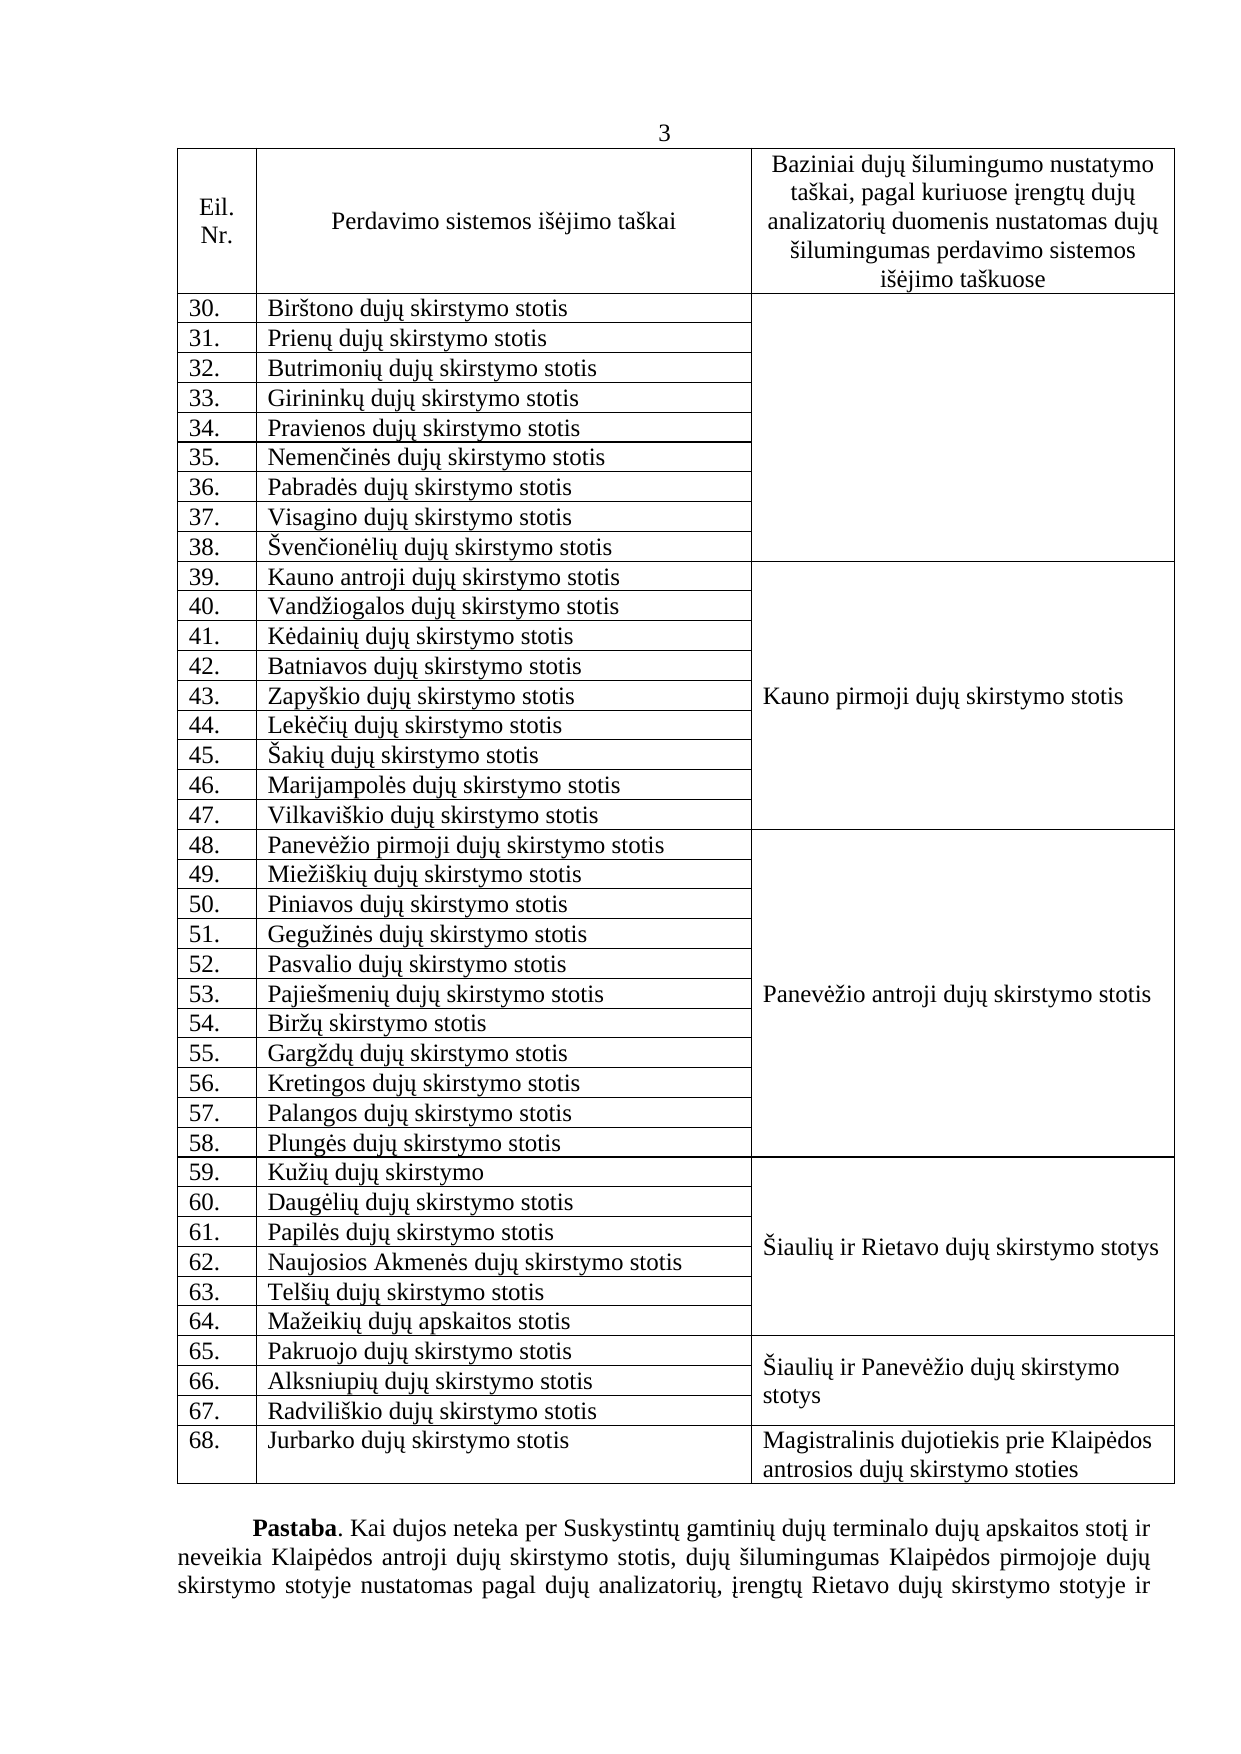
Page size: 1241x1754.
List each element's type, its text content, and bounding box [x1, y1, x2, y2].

table_cell Šiaulių ir Rietavo dujų skirstymo stotys [752, 1158, 1174, 1335]
table_cell 59. [178, 1158, 256, 1186]
table_cell 64. [178, 1306, 256, 1335]
text Pastaba. Kai dujos neteka per Suskystintų gamtinių dujų terminalo dujų apskaitos stotį ir neveikia Klaipėdos antroji dujų skirstymo stotis, dujų šilumingumas Klaipėdos pirmojoje dujų skirstymo stotyje nustatomas pagal dujų analizatorių, įrengtų Rietavo dujų skirstymo stotyje ir [177, 1513, 1152, 1599]
table_cell 32. [178, 353, 256, 382]
table_cell Gargždų dujų skirstymo stotis [257, 1038, 751, 1067]
table_cell 65. [178, 1336, 256, 1365]
table_cell Batniavos dujų skirstymo stotis [257, 651, 751, 680]
table_cell 43. [178, 681, 256, 709]
table_cell Zapyškio dujų skirstymo stotis [257, 681, 751, 709]
table_cell Pakruojo dujų skirstymo stotis [257, 1336, 751, 1365]
table_cell 47. [178, 800, 256, 829]
table_cell Papilės dujų skirstymo stotis [257, 1217, 751, 1246]
table_cell Šiaulių ir Panevėžio dujų skirstymo stotys [752, 1336, 1174, 1424]
table_cell Miežiškių dujų skirstymo stotis [257, 860, 751, 888]
table_cell Kauno pirmoji dujų skirstymo stotis [752, 562, 1174, 829]
table_cell Pasvalio dujų skirstymo stotis [257, 949, 751, 978]
table_cell 35. [178, 443, 256, 471]
table_cell 31. [178, 323, 256, 352]
table_cell 40. [178, 591, 256, 620]
table_cell Nemenčinės dujų skirstymo stotis [257, 443, 751, 471]
table_cell Visagino dujų skirstymo stotis [257, 502, 751, 531]
table_header Eil. Nr. [178, 149, 256, 292]
table_cell 53. [178, 979, 256, 1007]
table_cell 39. [178, 562, 256, 590]
table_cell [752, 294, 1174, 561]
table_cell 30. [178, 294, 256, 322]
table_cell Plungės dujų skirstymo stotis [257, 1128, 751, 1156]
table_cell Švenčionėlių dujų skirstymo stotis [257, 532, 751, 561]
table_cell Pajiešmenių dujų skirstymo stotis [257, 979, 751, 1007]
table_cell 63. [178, 1277, 256, 1305]
table_cell Palangos dujų skirstymo stotis [257, 1098, 751, 1127]
table_header Baziniai dujų šilumingumo nustatymo taškai, pagal kuriuose įrengtų dujų analizatorių duomenis nustatomas dujų šilumingumas perdavimo sistemos išėjimo taškuose [752, 149, 1174, 292]
table_cell 33. [178, 383, 256, 412]
table_cell Butrimonių dujų skirstymo stotis [257, 353, 751, 382]
table_cell 60. [178, 1187, 256, 1216]
table_cell 67. [178, 1396, 256, 1424]
table_cell 36. [178, 472, 256, 501]
table_cell Pravienos dujų skirstymo stotis [257, 413, 751, 441]
table_cell Piniavos dujų skirstymo stotis [257, 889, 751, 918]
table_cell 62. [178, 1247, 256, 1276]
table_cell Panevėžio pirmoji dujų skirstymo stotis [257, 830, 751, 858]
table_cell 45. [178, 740, 256, 769]
table_cell Girininkų dujų skirstymo stotis [257, 383, 751, 412]
table_cell Marijampolės dujų skirstymo stotis [257, 770, 751, 799]
table_cell 37. [178, 502, 256, 531]
table_cell 68. [178, 1426, 256, 1483]
table_cell Naujosios Akmenės dujų skirstymo stotis [257, 1247, 751, 1276]
table_cell Alksniupių dujų skirstymo stotis [257, 1366, 751, 1395]
table_cell 52. [178, 949, 256, 978]
table_cell Birštono dujų skirstymo stotis [257, 294, 751, 322]
table_cell Kėdainių dujų skirstymo stotis [257, 621, 751, 650]
table_cell 61. [178, 1217, 256, 1246]
table_cell Gegužinės dujų skirstymo stotis [257, 919, 751, 948]
table_cell 49. [178, 860, 256, 888]
table_cell 46. [178, 770, 256, 799]
table_cell 54. [178, 1009, 256, 1037]
table_header Perdavimo sistemos išėjimo taškai [257, 149, 751, 292]
table_cell Pabradės dujų skirstymo stotis [257, 472, 751, 501]
table_cell Magistralinis dujotiekis prie Klaipėdos antrosios dujų skirstymo stoties [752, 1426, 1174, 1483]
table_cell 58. [178, 1128, 256, 1156]
table_cell Kretingos dujų skirstymo stotis [257, 1068, 751, 1097]
table_cell Daugėlių dujų skirstymo stotis [257, 1187, 751, 1216]
table_cell 56. [178, 1068, 256, 1097]
table_cell Šakių dujų skirstymo stotis [257, 740, 751, 769]
table_cell Telšių dujų skirstymo stotis [257, 1277, 751, 1305]
table_cell Vandžiogalos dujų skirstymo stotis [257, 591, 751, 620]
table_cell Mažeikių dujų apskaitos stotis [257, 1306, 751, 1335]
table_cell Kauno antroji dujų skirstymo stotis [257, 562, 751, 590]
table_cell 44. [178, 711, 256, 739]
table_cell 50. [178, 889, 256, 918]
table_cell Biržų skirstymo stotis [257, 1009, 751, 1037]
table_cell Vilkaviškio dujų skirstymo stotis [257, 800, 751, 829]
table_cell 57. [178, 1098, 256, 1127]
table_cell Prienų dujų skirstymo stotis [257, 323, 751, 352]
table_cell 55. [178, 1038, 256, 1067]
table_cell 51. [178, 919, 256, 948]
table_cell Jurbarko dujų skirstymo stotis [257, 1426, 751, 1483]
table_cell 66. [178, 1366, 256, 1395]
table_cell 48. [178, 830, 256, 858]
table_cell 38. [178, 532, 256, 561]
table_cell 42. [178, 651, 256, 680]
table_cell Lekėčių dujų skirstymo stotis [257, 711, 751, 739]
table_cell Panevėžio antroji dujų skirstymo stotis [752, 830, 1174, 1156]
table_cell Kužių dujų skirstymo [257, 1158, 751, 1186]
table_cell Radviliškio dujų skirstymo stotis [257, 1396, 751, 1424]
table_cell 41. [178, 621, 256, 650]
table_cell 34. [178, 413, 256, 441]
